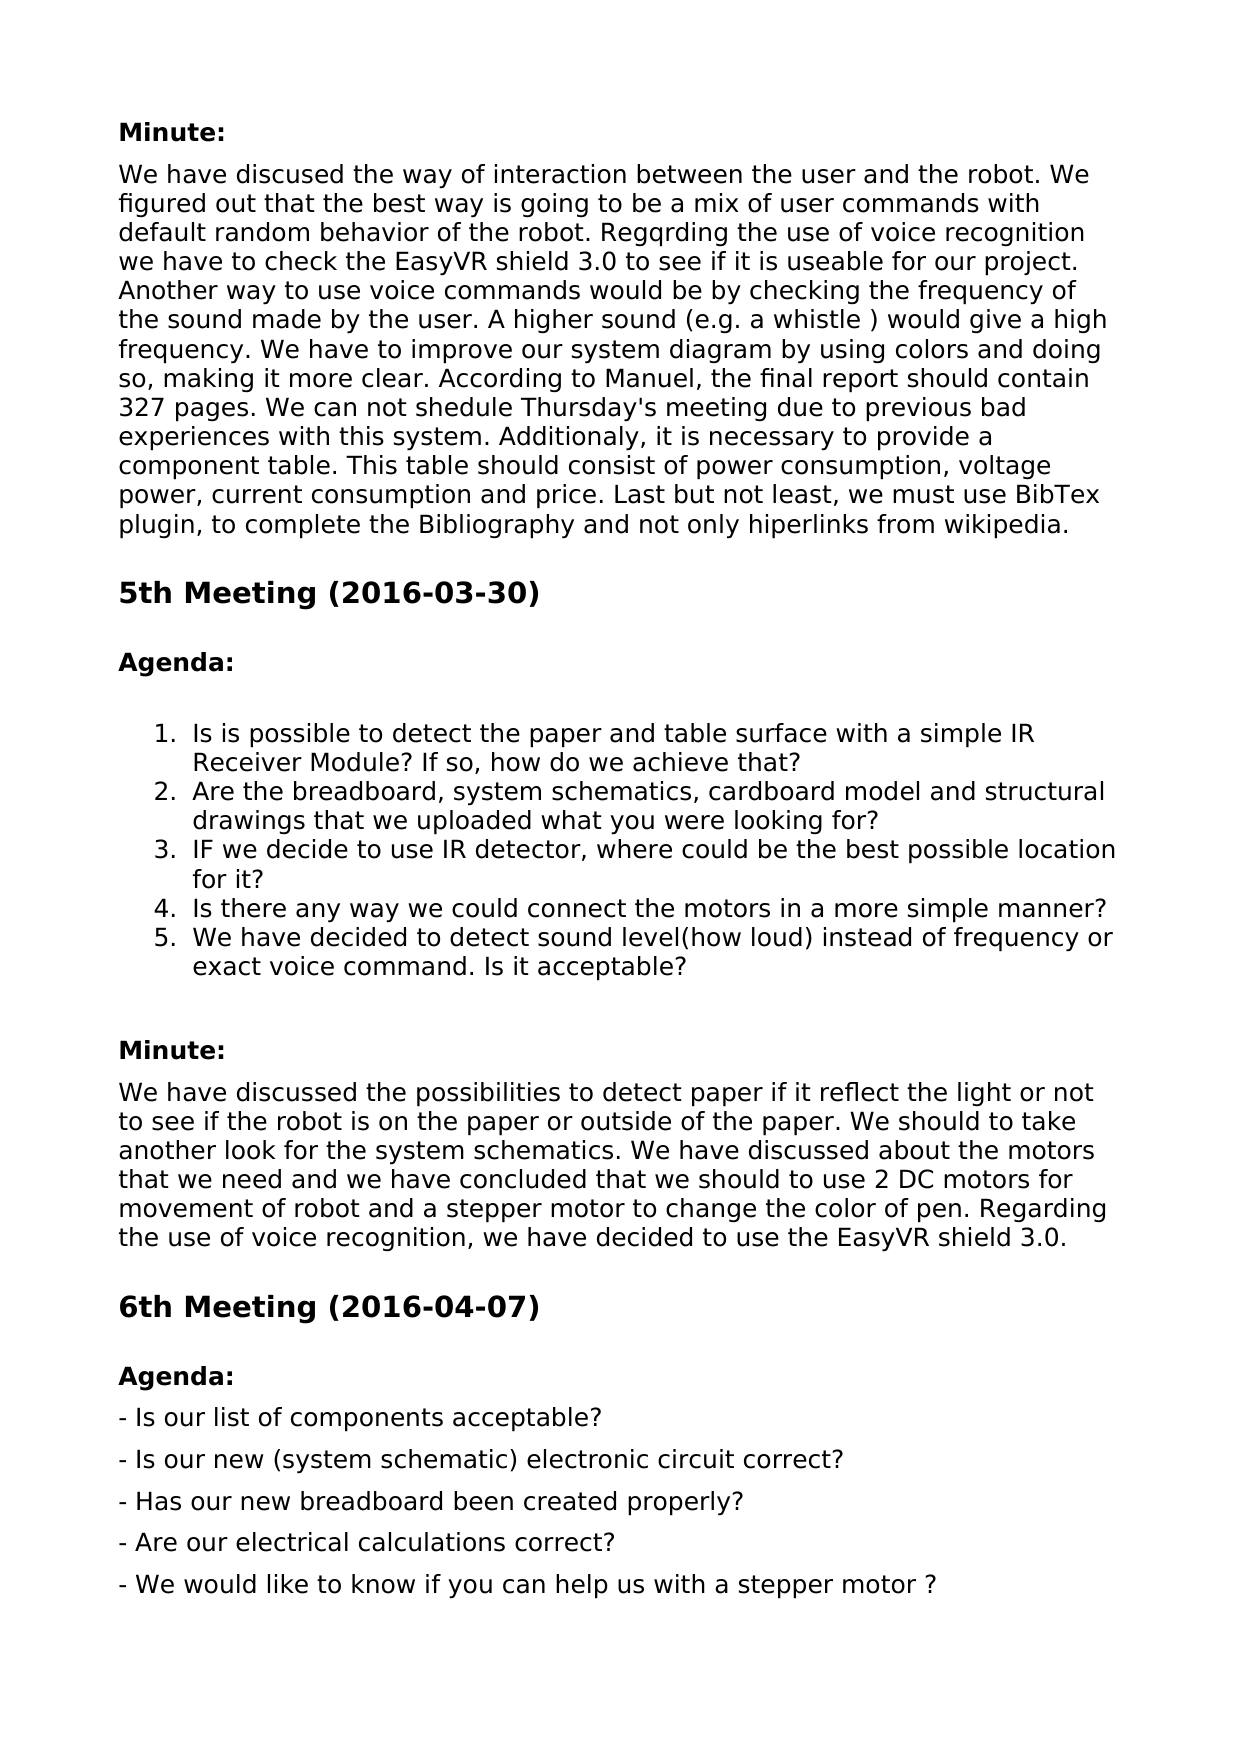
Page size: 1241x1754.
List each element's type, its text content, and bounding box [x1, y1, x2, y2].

subtitle Agenda: [118, 1362, 1122, 1391]
text - Has our new breadboard been created properly? [118, 1487, 1122, 1516]
list Is there any way we could connect the motors in a more simple manner? [177, 894, 1122, 923]
text - Is our list of components acceptable? [118, 1403, 1122, 1432]
text - Are our electrical calculations correct? [118, 1528, 1122, 1557]
text We have discused the way of interaction between the user and the robot. We figured out that the best way is going to be a mix of user commands with default random behavior of the robot. Regqrding the use of voice recognition we have to check the EasyVR shield 3.0 to see if it is useable for our project. Another way to use voice commands would be by checking the frequency of the sound made by the user. A higher sound (e.g. a whistle ) would give a high frequency. We have to improve our system diagram by using colors and doing so, making it more clear. According to Manuel, the final report should contain 327 pages. We can not shedule Thursday's meeting due to previous bad experiences with this system. Additionaly, it is necessary to provide a component table. This table should consist of power consumption, voltage power, current consumption and price. Last but not least, we must use BibTex plugin, to complete the Bibliography and not only hiperlinks from wikipedia. [118, 160, 1122, 539]
list Are the breadboard, system schematics, cardboard model and structural drawings that we uploaded what you were looking for? [177, 777, 1122, 836]
list IF we decide to use IR detector, where could be the best possible location for it? [177, 836, 1122, 894]
text - Is our new (system schematic) electronic circuit correct? [118, 1445, 1122, 1474]
text We have discussed the possibilities to detect paper if it reflect the light or not to see if the robot is on the paper or outside of the paper. We should to take another look for the system schematics. We have discussed about the motors that we need and we have concluded that we should to use 2 DC motors for movement of robot and a stepper motor to change the color of pen. Regarding the use of voice recognition, we have decided to use the EasyVR shield 3.0. [118, 1078, 1122, 1253]
subtitle Agenda: [118, 648, 1122, 677]
subtitle 5th Meeting (2016-03-30) [118, 576, 1122, 610]
subtitle Minute: [118, 1036, 1122, 1065]
text - We would like to know if you can help us with a stepper motor ? [118, 1570, 1122, 1599]
subtitle 6th Meeting (2016-04-07) [118, 1290, 1122, 1324]
list Is is possible to detect the paper and table surface with a simple IR Receiver Module? If so, how do we achieve that? [177, 719, 1122, 777]
subtitle Minute: [118, 118, 1122, 147]
list We have decided to detect sound level(how loud) instead of frequency or exact voice command. Is it acceptable? [177, 923, 1122, 982]
